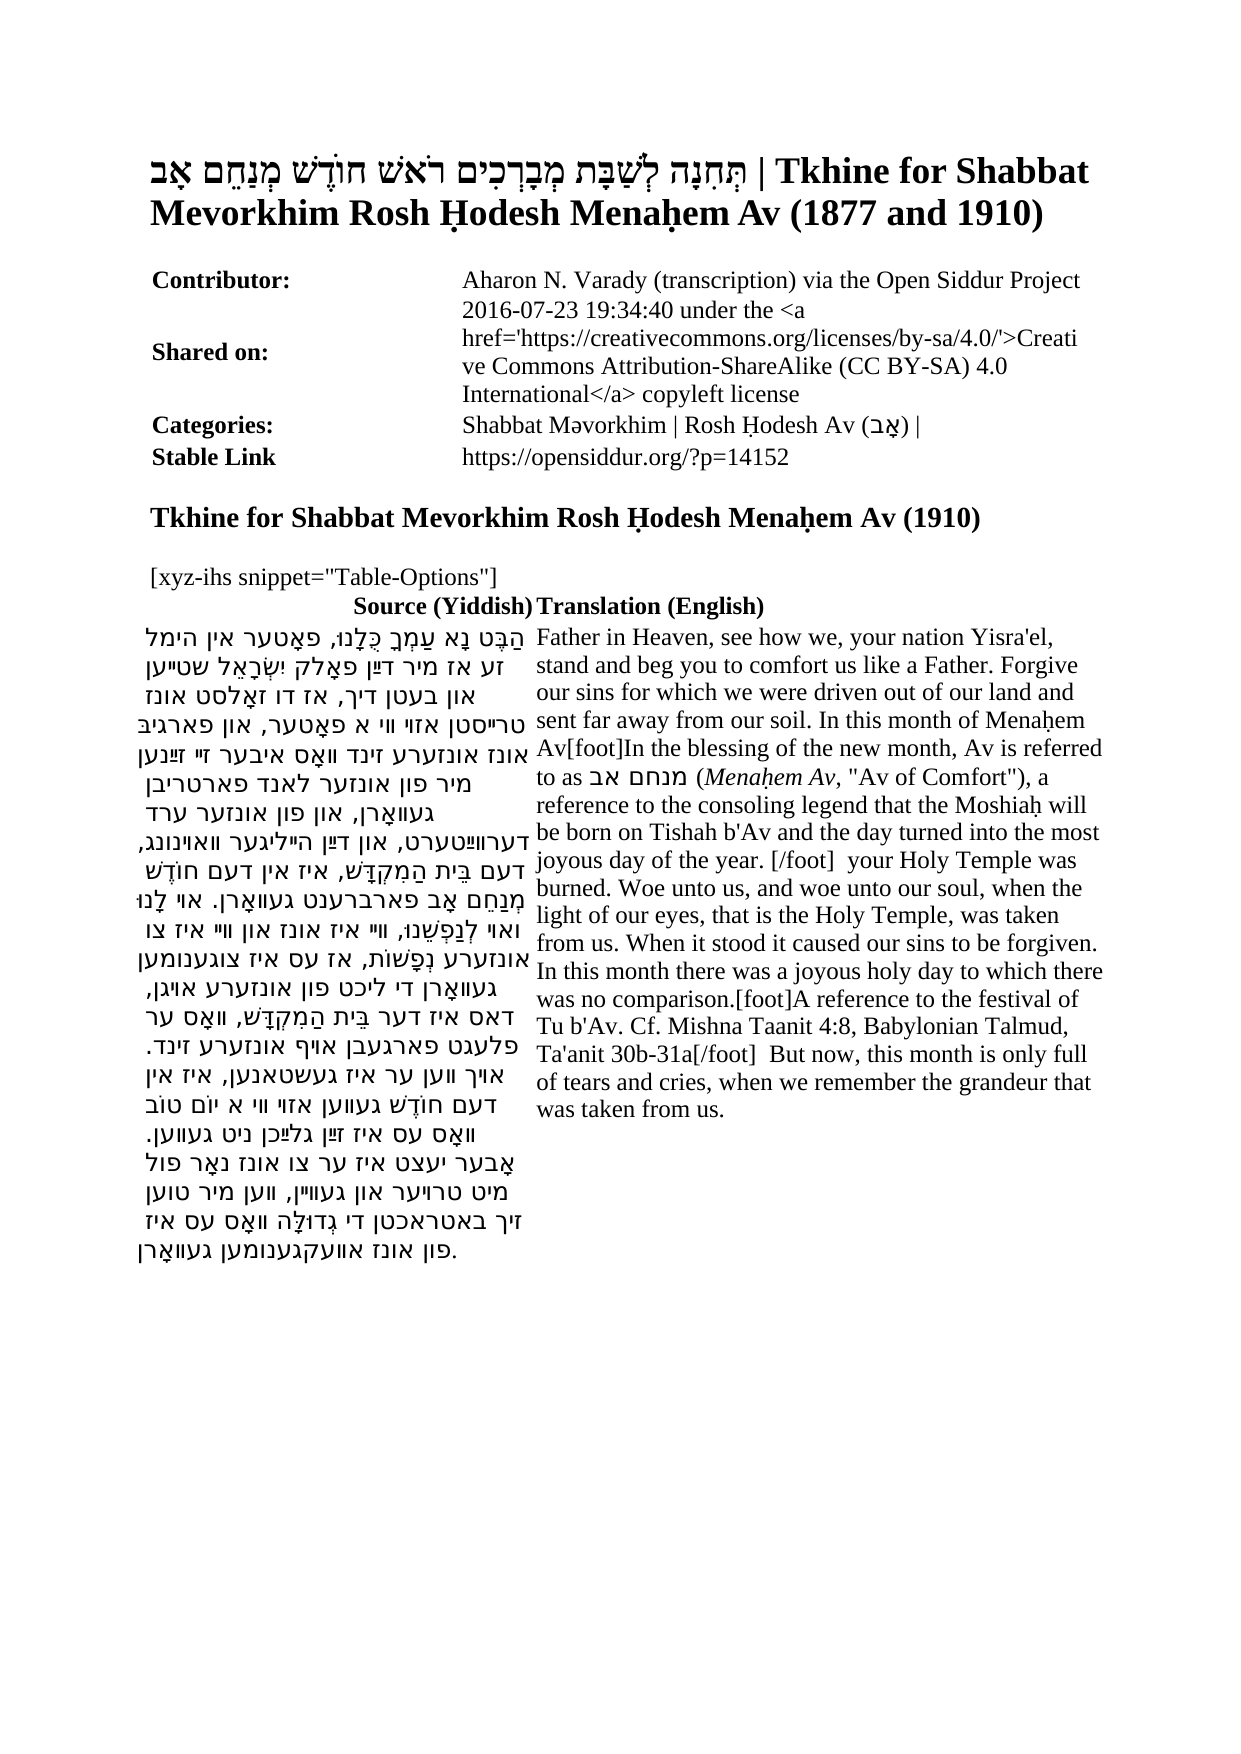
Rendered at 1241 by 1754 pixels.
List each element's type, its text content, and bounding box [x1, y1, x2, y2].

table_cell Stable Link [150, 441, 460, 472]
table_header Contributor: [150, 264, 460, 295]
table_header Translation (English) [534, 591, 1105, 622]
table_cell 2016-07-23 19:34:40 under the <a href='https://creativecommons.org/licenses/by-sa/4.0/'>Creative Commons Attribution-ShareAlike (CC BY-SA) 4.0 International</a> copyleft license [460, 295, 1090, 409]
table_header Source (Yiddish) [135, 591, 534, 622]
text [xyz-ihs snippet="Table-Options"] [150, 563, 1090, 591]
subtitle תְּחִנָה לְשַׁבָּת מְבָרְכִים רֹאשׁ חוֺדֶשׁ מְנַחֵם אָב | Tkhine for Shabbat Mevorkhim Rosh Ḥodesh Menaḥem Av (1877 and 1910) [150, 150, 1090, 233]
table_cell https://opensiddur.org/?p=14152 [460, 441, 1090, 472]
table_cell Father in Heaven, see how we, your nation Yisra'el, stand and beg you to comfort us like a Father. Forgive our sins for which we were driven out of our land and sent far away from our soil. In this month of Menaḥem Av[foot]In the blessing of the new month, Av is referred to as מנחם אב (Menaḥem Av, "Av of Comfort"), a reference to the consoling legend that the Moshiaḥ will be born on Tishah b'Av and the day turned into the most joyous day of the year. [/foot] your Holy Temple was burned. Woe unto us, and woe unto our soul, when the light of our eyes, that is the Holy Temple, was taken from us. When it stood it caused our sins to be forgiven. In this month there was a joyous holy day to which there was no comparison.[foot]A reference to the festival of Tu b'Av. Cf. Mishna Taanit 4:8, Babylonian Talmud, Ta'anit 30b-31a[/foot] But now, this month is only full of tears and cries, when we remember the grandeur that was taken from us. [534, 622, 1105, 1266]
table_cell Categories: [150, 409, 460, 441]
table_cell Shabbat Məvorkhim | Rosh Ḥodesh Av (אָב) | [460, 409, 1090, 441]
subtitle Tkhine for Shabbat Mevorkhim Rosh Ḥodesh Menaḥem Av (1910) [150, 501, 1090, 534]
table_header Aharon N. Varady (transcription) via the Open Siddur Project [460, 264, 1090, 295]
table_cell הַבֶּט נָא עַמְךָ כֻּלָנוּ, פאָטער אין הימל זע אז מיר דײַן פאָלק יִשְׂרָאֵל שטײען און בעטן דיך, אז דו זאָלסט אונז טרײסטן אזױ װי א פאָטער, און פארגיבּ אונז אונזערע זינד װאָס איבער זײ זײַנען מיר פון אונזער לאנד פארטריבן געװאָרן, און פון אונזער ערד דערװײַטערט, און דײַן הײליגער װאױנונג, דעם בֵּית הַמִקְדָּשׁ, איז אין דעם חוֺדֶשׁ מְנַחֵם אָב פארברענט געװאָרן. אױ לָנוּ ואױ לְנַפְשֵׁנוּ, װײ איז אונז און װײ איז צו אונזערע נְפָשׁוֺת, אז עס איז צוגענומען געװאָרן די ליכט פון אונזערע אױגן, דאס איז דער בֵּית הַמִקְדָּשׁ, װאָס ער פלעגט פארגעבן אױף אונזערע זינד. אױך װען ער איז געשטאנען, איז אין דעם חוֺדֶשׁ געװען אזױ װי א יוֺם טוֺב װאָס עס איז זײַן גלײַכן ניט געװען. אָבער יעצט איז ער צו אונז נאָר פול מיט טרױער און געװײן, װען מיר טוען זיך באטראכטן די גְדוּלָּה װאָס עס איז פון אונז אװעקגענומען געװאָרן. [135, 622, 534, 1266]
table_cell Shared on: [150, 295, 460, 409]
